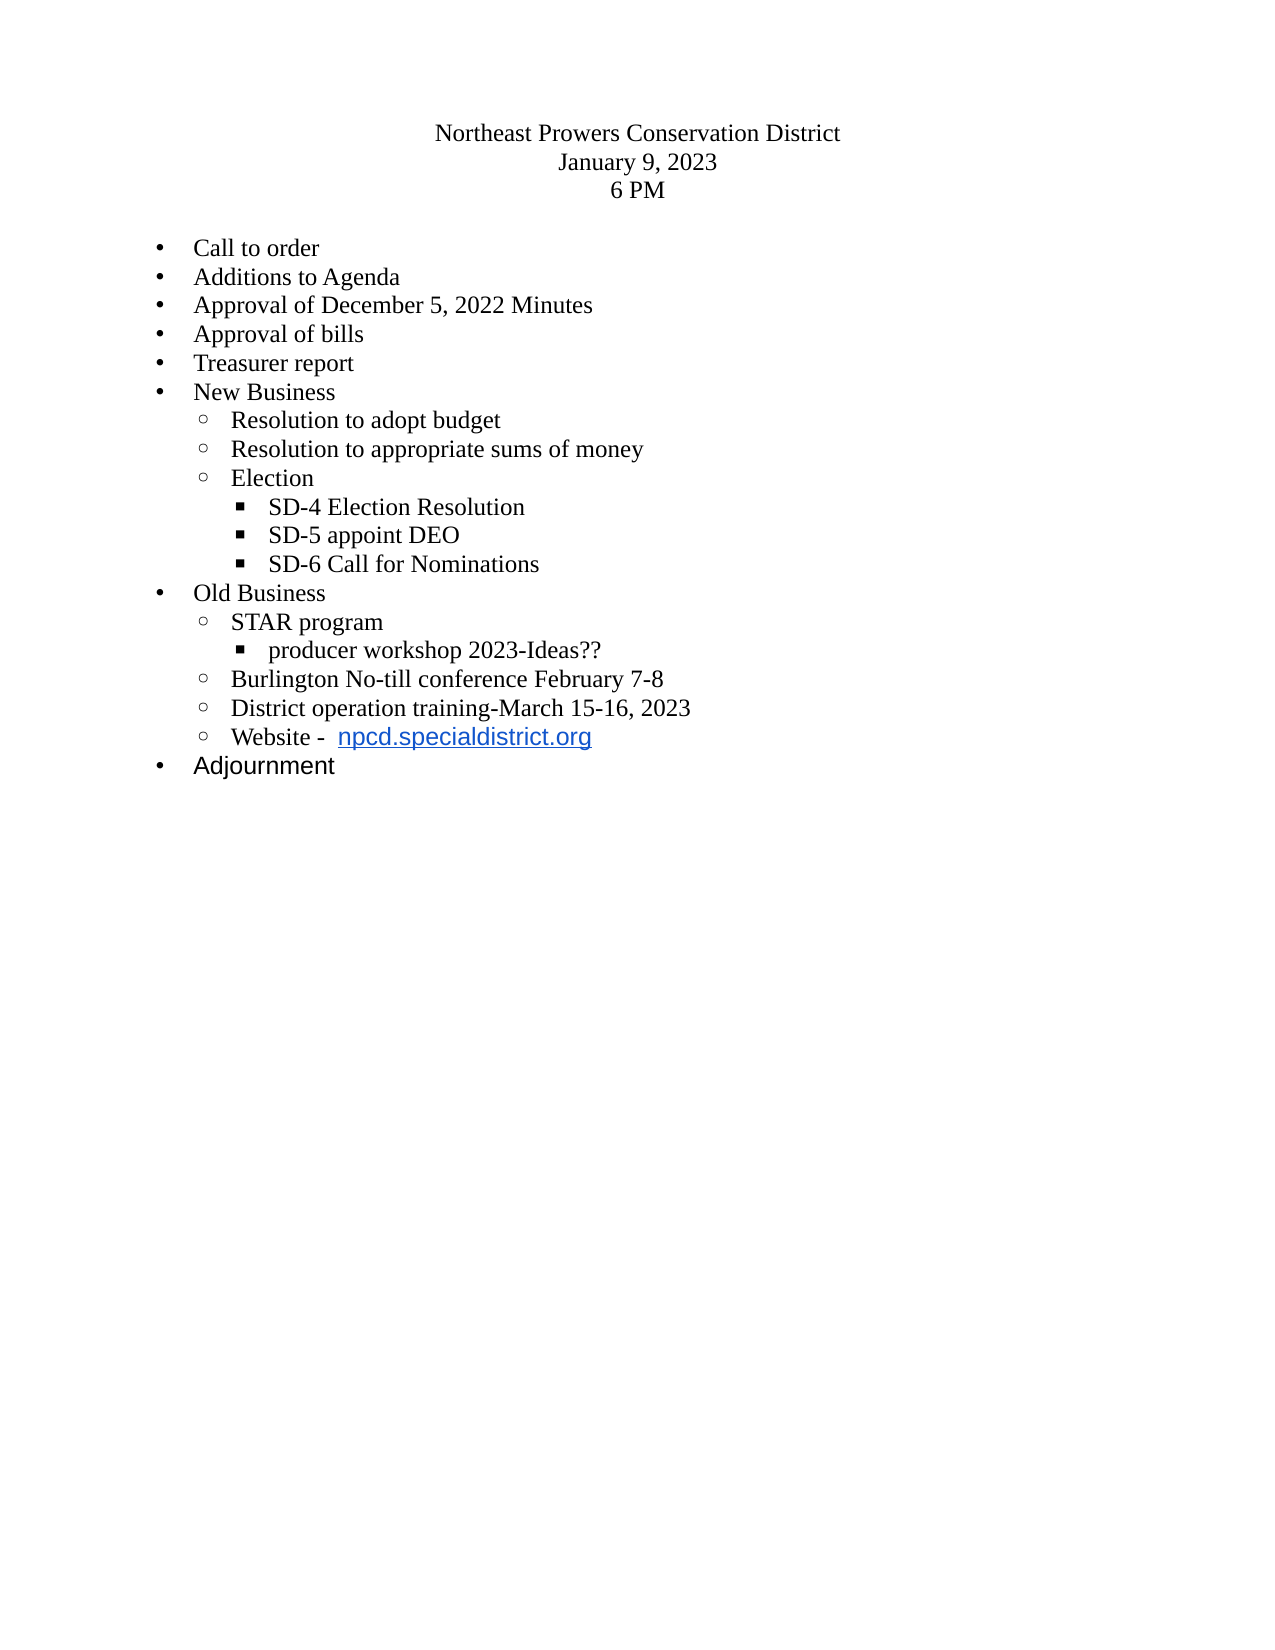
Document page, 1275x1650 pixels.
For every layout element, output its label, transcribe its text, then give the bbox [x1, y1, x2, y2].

list Resolution to adopt budget [193, 406, 1157, 434]
list Treasurer report [156, 348, 1157, 377]
list Additions to Agenda [156, 262, 1157, 291]
text 6 PM [118, 176, 1157, 204]
list Election [193, 463, 1157, 492]
list SD-4 Election Resolution [231, 492, 1157, 521]
list Burlington No-till conference February 7-8 [193, 664, 1157, 693]
list SD-6 Call for Nominations [231, 549, 1157, 578]
list Adjournment [156, 751, 1157, 779]
list Website - npcd.specialdistrict.org [193, 722, 1157, 751]
list District operation training-March 15-16, 2023 [193, 693, 1157, 722]
text January 9, 2023 [118, 147, 1157, 176]
text Northeast Prowers Conservation District [118, 118, 1157, 147]
list Approval of bills [156, 319, 1157, 348]
list Resolution to appropriate sums of money [193, 434, 1157, 463]
list Call to order [156, 233, 1157, 262]
list STAR program [193, 607, 1157, 636]
list New Business [156, 377, 1157, 406]
list SD-5 appoint DEO [231, 521, 1157, 549]
list producer workshop 2023-Ideas?? [231, 636, 1157, 664]
list Old Business [156, 578, 1157, 607]
list Approval of December 5, 2022 Minutes [156, 291, 1157, 319]
